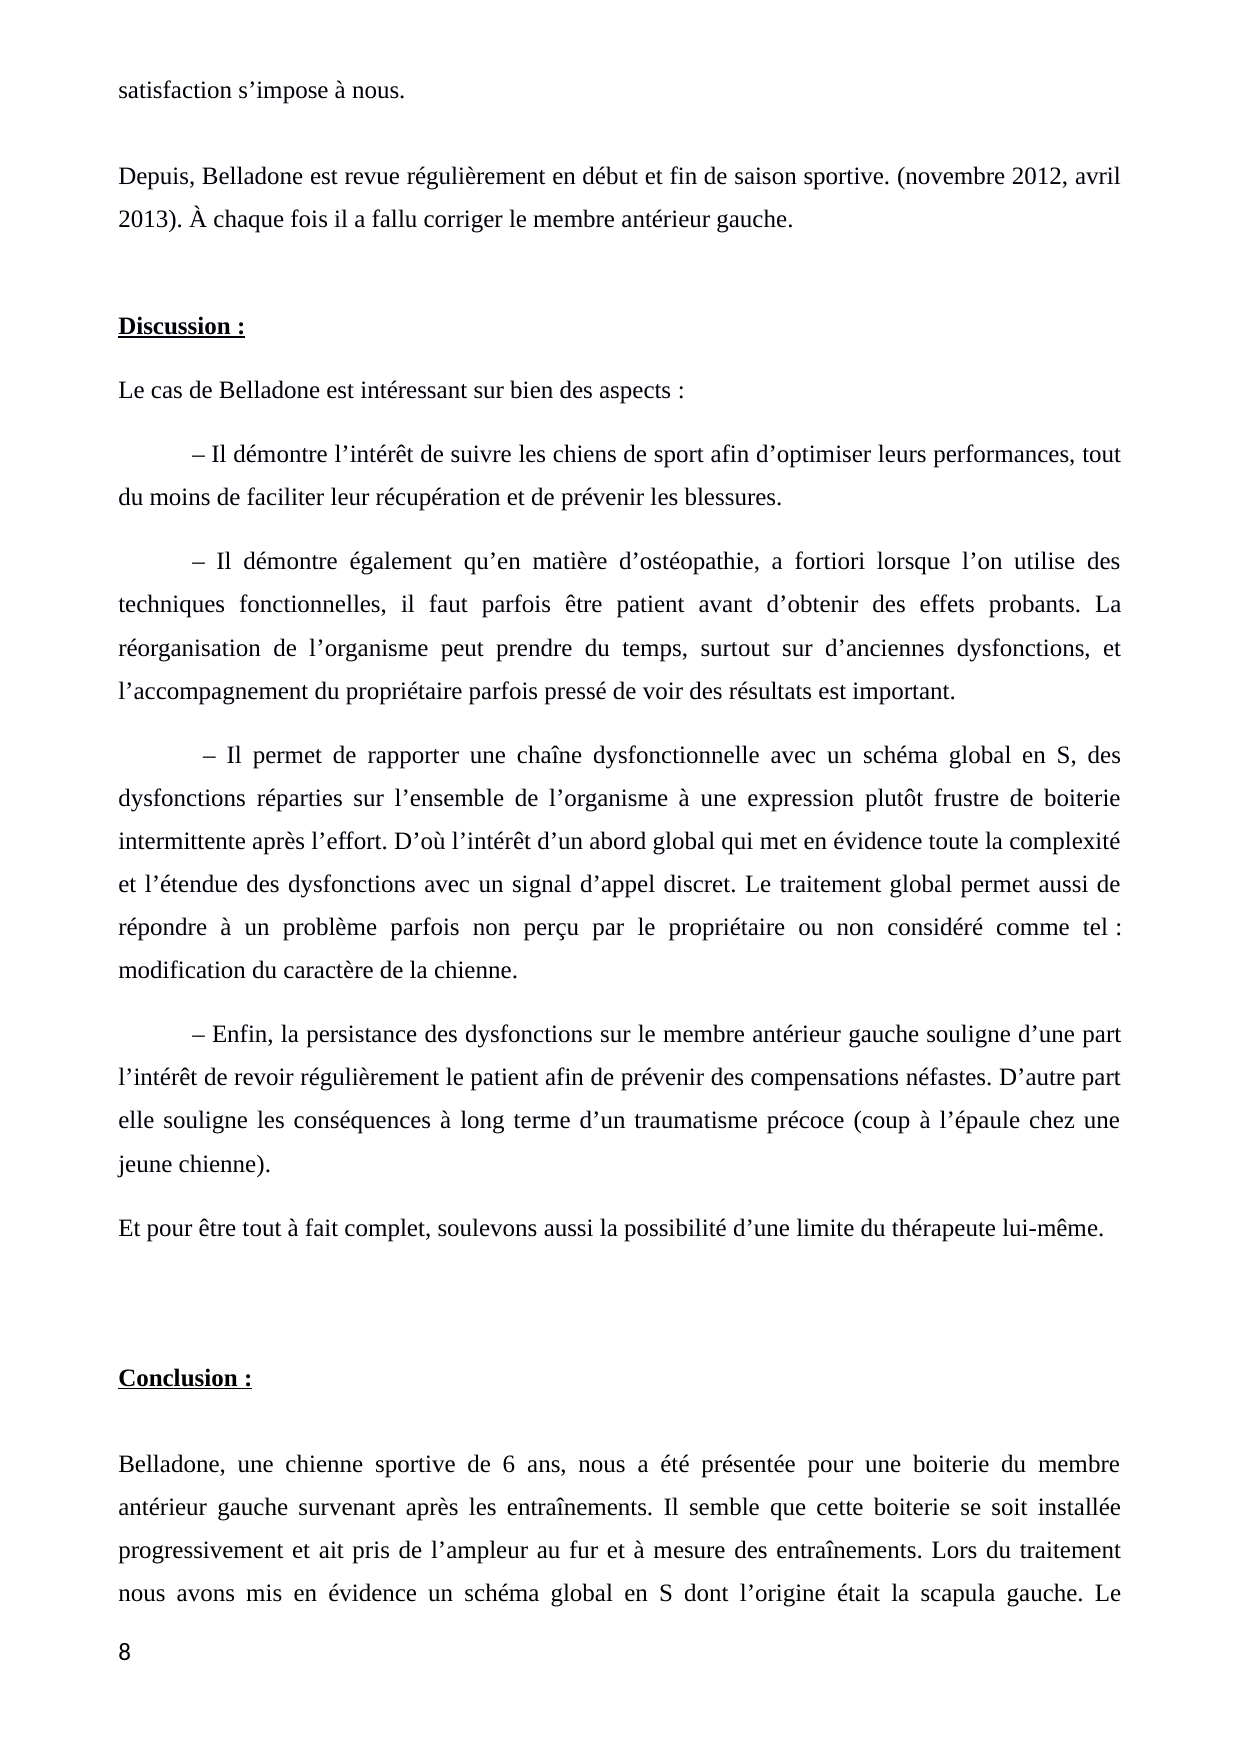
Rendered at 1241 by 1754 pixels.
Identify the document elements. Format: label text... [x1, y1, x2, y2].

text – Il démontre l’intérêt de suivre les chiens de sport afin d’optimiser leurs performances, tout du moins de faciliter leur récupération et de prévenir les blessures. [118, 439, 1122, 511]
text – Il permet de rapporter une chaîne dysfonctionnelle avec un schéma global en S, des dysfonctions réparties sur l’ensemble de l’organisme à une expression plutôt frustre de boiterie intermittente après l’effort. D’où l’intérêt d’un abord global qui met en évidence toute la complexité et l’étendue des dysfonctions avec un signal d’appel discret. Le traitement global permet aussi de répondre à un problème parfois non perçu par le propriétaire ou non considéré comme tel : modification du caractère de la chienne. [118, 740, 1122, 984]
text – Enfin, la persistance des dysfonctions sur le membre antérieur gauche souligne d’une part l’intérêt de revoir régulièrement le patient afin de prévenir des compensations néfastes. D’autre part elle souligne les conséquences à long terme d’un traumatisme précoce (coup à l’épaule chez une jeune chienne). [118, 1019, 1122, 1177]
text – Il démontre également qu’en matière d’ostéopathie, a fortiori lorsque l’on utilise des techniques fonctionnelles, il faut parfois être patient avant d’obtenir des effets probants. La réorganisation de l’organisme peut prendre du temps, surtout sur d’anciennes dysfonctions, et l’accompagnement du propriétaire parfois pressé de voir des résultats est important. [118, 546, 1122, 704]
text Belladone, une chienne sportive de 6 ans, nous a été présentée pour une boiterie du membre antérieur gauche survenant après les entraînements. Il semble que cette boiterie se soit installée progressivement et ait pris de l’ampleur au fur et à mesure des entraînements. Lors du traitement nous avons mis en évidence un schéma global en S dont l’origine était la scapula gauche. Le [118, 1449, 1122, 1607]
text Le cas de Belladone est intéressant sur bien des aspects : [118, 375, 1122, 404]
text Et pour être tout à fait complet, soulevons aussi la possibilité d’une limite du thérapeute lui-même. [118, 1213, 1122, 1241]
text Depuis, Belladone est revue régulièrement en début et fin de saison sportive. (novembre 2012, avril 2013). À chaque fois il a fallu corriger le membre antérieur gauche. [118, 161, 1122, 233]
text satisfaction s’impose à nous. [118, 75, 1122, 104]
text Discussion : [118, 311, 1122, 340]
text Conclusion : [118, 1363, 1122, 1392]
